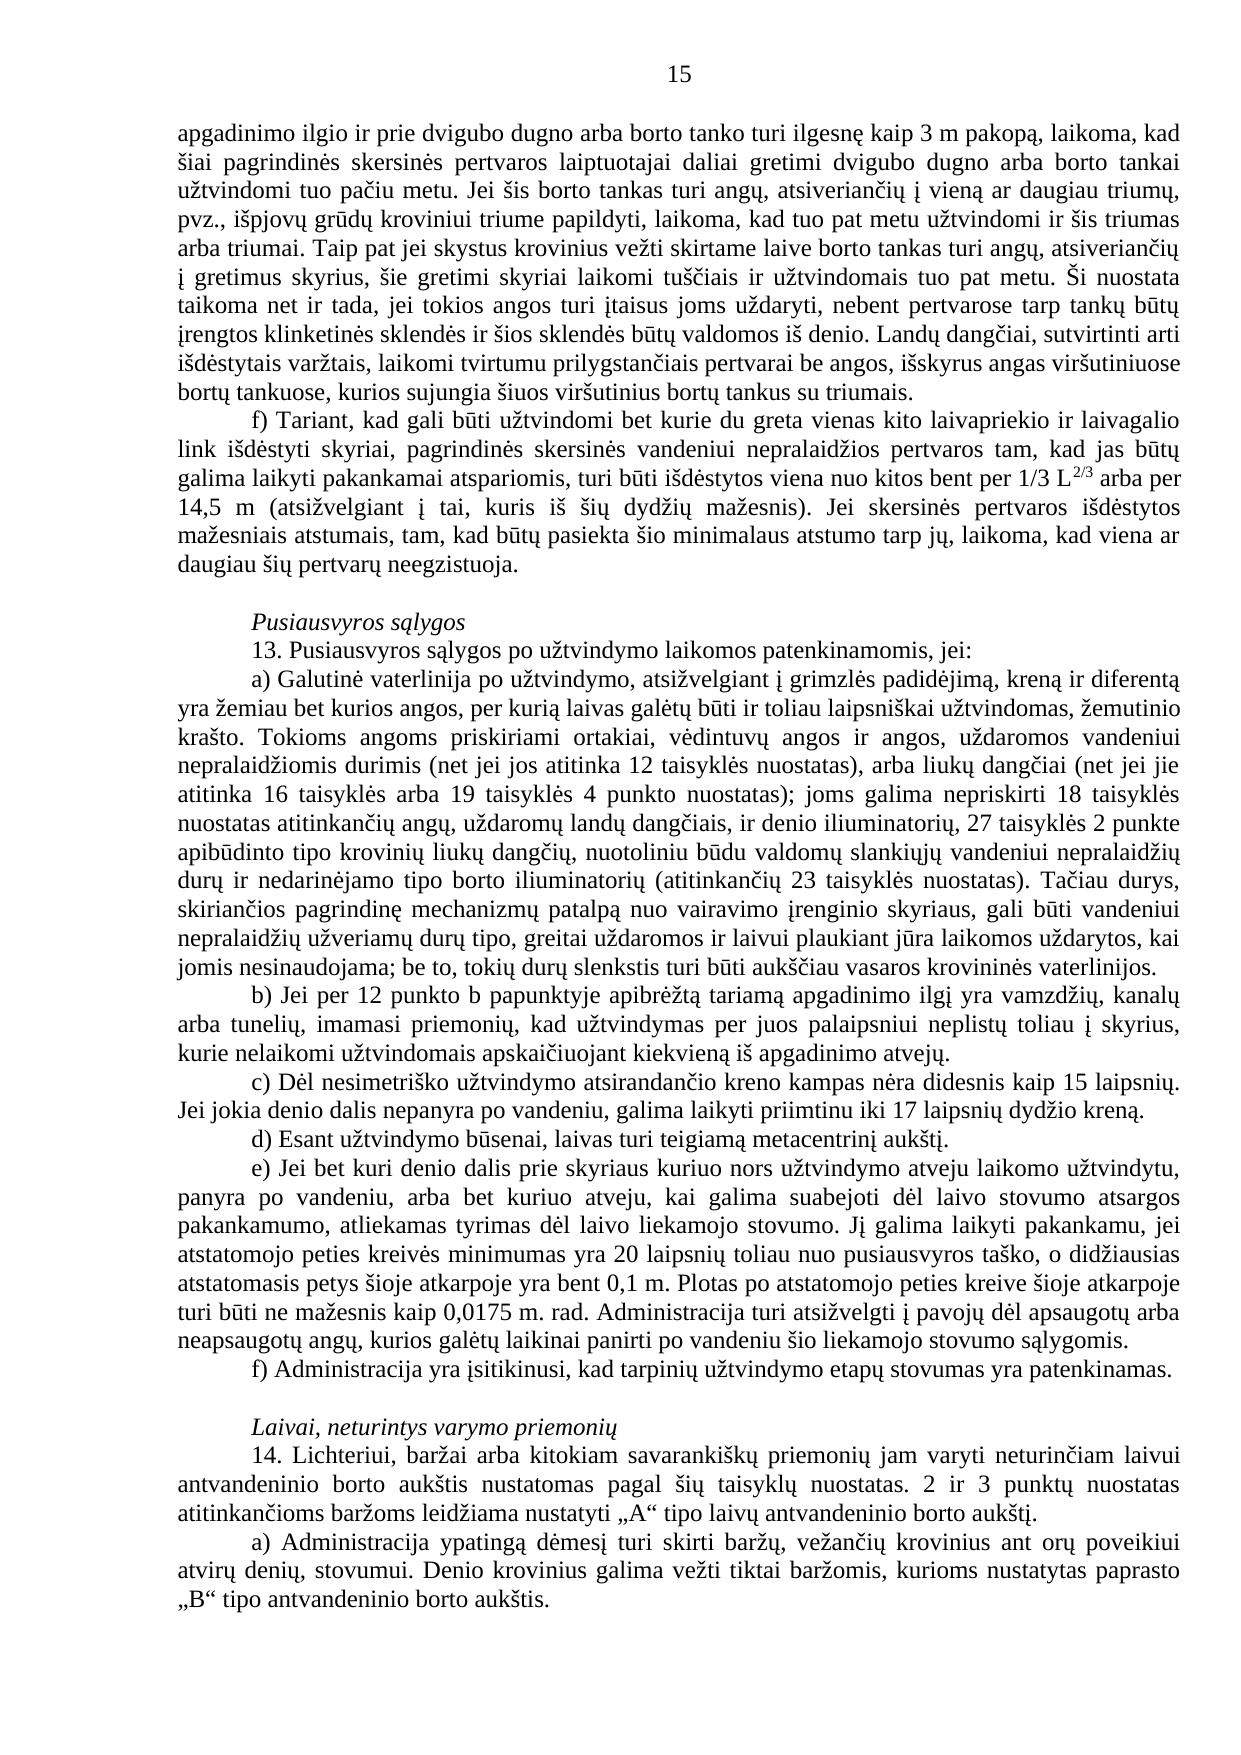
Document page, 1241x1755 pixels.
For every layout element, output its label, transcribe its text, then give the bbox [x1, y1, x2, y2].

text Pusiausvyros sąlygos [177, 607, 1181, 636]
text c) Dėl nesimetriško užtvindymo atsirandančio kreno kampas nėra didesnis kaip 15 laipsnių. Jei jokia denio dalis nepanyra po vandeniu, galima laikyti priimtinu iki 17 laipsnių dydžio kreną. [177, 1067, 1181, 1124]
text b) Jei per 12 punkto b papunktyje apibrėžtą tariamą apgadinimo ilgį yra vamzdžių, kanalų arba tunelių, imamasi priemonių, kad užtvindymas per juos palaipsniui neplistų toliau į skyrius, kurie nelaikomi užtvindomais apskaičiuojant kiekvieną iš apgadinimo atvejų. [177, 981, 1181, 1067]
text 13. Pusiausvyros sąlygos po užtvindymo laikomos patenkinamomis, jei: [177, 636, 1181, 664]
text d) Esant užtvindymo būsenai, laivas turi teigiamą metacentrinį aukštį. [177, 1124, 1181, 1153]
text f) Tariant, kad gali būti užtvindomi bet kurie du greta vienas kito laivapriekio ir laivagalio link išdėstyti skyriai, pagrindinės skersinės vandeniui nepralaidžios pertvaros tam, kad jas būtų galima laikyti pakankamai atspariomis, turi būti išdėstytos viena nuo kitos bent per 1/3 L2/3 arba per 14,5 m (atsižvelgiant į tai, kuris iš šių dydžių mažesnis). Jei skersinės pertvaros išdėstytos mažesniais atstumais, tam, kad būtų pasiekta šio minimalaus atstumo tarp jų, laikoma, kad viena ar daugiau šių pertvarų neegzistuoja. [177, 406, 1181, 578]
text Laivai, neturintys varymo priemonių [177, 1412, 1181, 1441]
text f) Administracija yra įsitikinusi, kad tarpinių užtvindymo etapų stovumas yra patenkinamas. [177, 1354, 1181, 1383]
text e) Jei bet kuri denio dalis prie skyriaus kuriuo nors užtvindymo atveju laikomo užtvindytu, panyra po vandeniu, arba bet kuriuo atveju, kai galima suabejoti dėl laivo stovumo atsargos pakankamumo, atliekamas tyrimas dėl laivo liekamojo stovumo. Jį galima laikyti pakankamu, jei atstatomojo peties kreivės minimumas yra 20 laipsnių toliau nuo pusiausvyros taško, o didžiausias atstatomasis petys šioje atkarpoje yra bent 0,1 m. Plotas po atstatomojo peties kreive šioje atkarpoje turi būti ne mažesnis kaip 0,0175 m. rad. Administracija turi atsižvelgti į pavojų dėl apsaugotų arba neapsaugotų angų, kurios galėtų laikinai panirti po vandeniu šio liekamojo stovumo sąlygomis. [177, 1153, 1181, 1354]
text a) Administracija ypatingą dėmesį turi skirti baržų, vežančių krovinius ant orų poveikiui atvirų denių, stovumui. Denio krovinius galima vežti tiktai baržomis, kurioms nustatytas paprasto „B“ tipo antvandeninio borto aukštis. [177, 1527, 1181, 1613]
text a) Galutinė vaterlinija po užtvindymo, atsižvelgiant į grimzlės padidėjimą, kreną ir diferentą yra žemiau bet kurios angos, per kurią laivas galėtų būti ir toliau laipsniškai užtvindomas, žemutinio krašto. Tokioms angoms priskiriami ortakiai, vėdintuvų angos ir angos, uždaromos vandeniui nepralaidžiomis durimis (net jei jos atitinka 12 taisyklės nuostatas), arba liukų dangčiai (net jei jie atitinka 16 taisyklės arba 19 taisyklės 4 punkto nuostatas); joms galima nepriskirti 18 taisyklės nuostatas atitinkančių angų, uždaromų landų dangčiais, ir denio iliuminatorių, 27 taisyklės 2 punkte apibūdinto tipo krovinių liukų dangčių, nuotoliniu būdu valdomų slankiųjų vandeniui nepralaidžių durų ir nedarinėjamo tipo borto iliuminatorių (atitinkančių 23 taisyklės nuostatas). Tačiau durys, skiriančios pagrindinę mechanizmų patalpą nuo vairavimo įrenginio skyriaus, gali būti vandeniui nepralaidžių užveriamų durų tipo, greitai uždaromos ir laivui plaukiant jūra laikomos uždarytos, kai jomis nesinaudojama; be to, tokių durų slenkstis turi būti aukščiau vasaros krovininės vaterlinijos. [177, 664, 1181, 981]
text 14. Lichteriui, baržai arba kitokiam savarankiškų priemonių jam varyti neturinčiam laivui antvandeninio borto aukštis nustatomas pagal šių taisyklų nuostatas. 2 ir 3 punktų nuostatas atitinkančioms baržoms leidžiama nustatyti „A“ tipo laivų antvandeninio borto aukštį. [177, 1441, 1181, 1527]
text apgadinimo ilgio ir prie dvigubo dugno arba borto tanko turi ilgesnę kaip 3 m pakopą, laikoma, kad šiai pagrindinės skersinės pertvaros laiptuotajai daliai gretimi dvigubo dugno arba borto tankai užtvindomi tuo pačiu metu. Jei šis borto tankas turi angų, atsiveriančių į vieną ar daugiau triumų, pvz., išpjovų grūdų kroviniui triume papildyti, laikoma, kad tuo pat metu užtvindomi ir šis triumas arba triumai. Taip pat jei skystus krovinius vežti skirtame laive borto tankas turi angų, atsiveriančių į gretimus skyrius, šie gretimi skyriai laikomi tuščiais ir užtvindomais tuo pat metu. Ši nuostata taikoma net ir tada, jei tokios angos turi įtaisus joms uždaryti, nebent pertvarose tarp tankų būtų įrengtos klinketinės sklendės ir šios sklendės būtų valdomos iš denio. Landų dangčiai, sutvirtinti arti išdėstytais varžtais, laikomi tvirtumu prilygstančiais pertvarai be angos, išskyrus angas viršutiniuose bortų tankuose, kurios sujungia šiuos viršutinius bortų tankus su triumais. [177, 118, 1181, 406]
